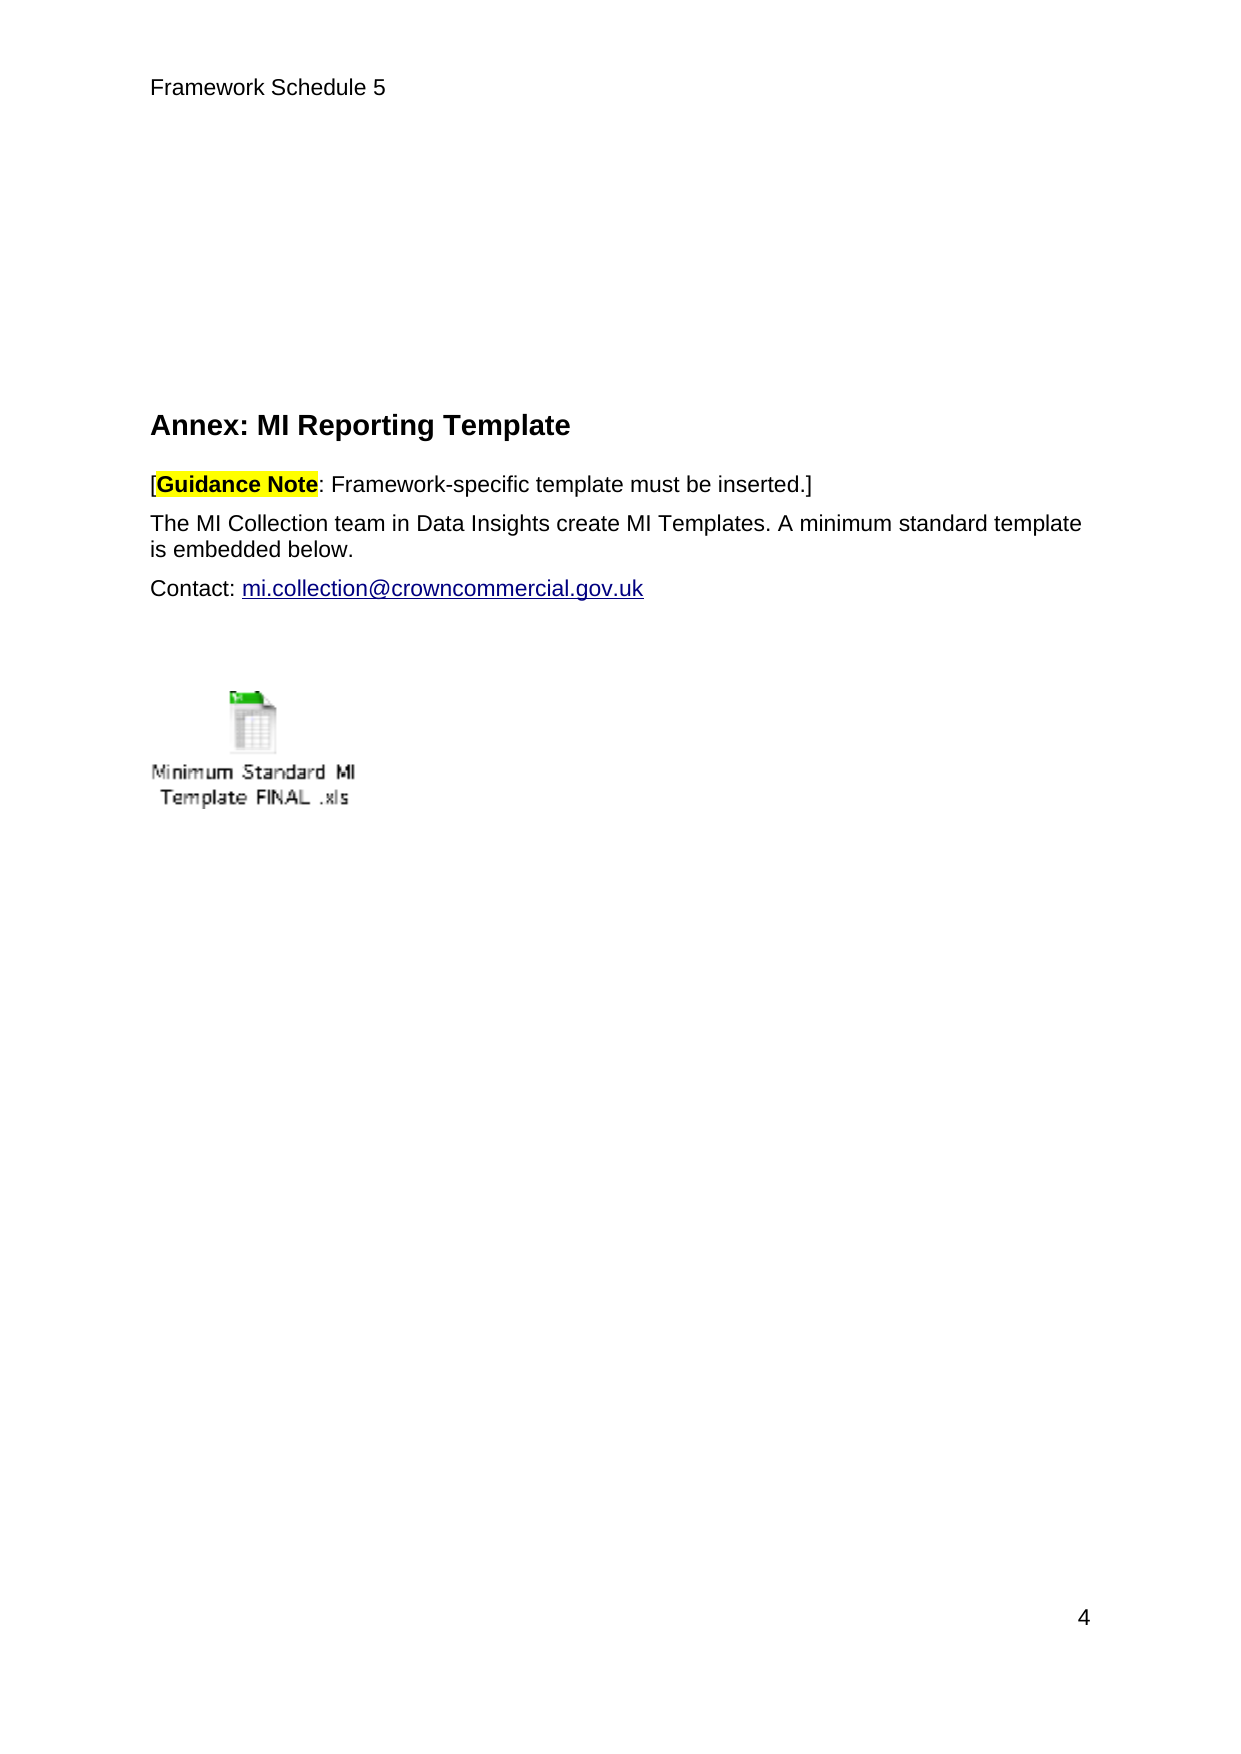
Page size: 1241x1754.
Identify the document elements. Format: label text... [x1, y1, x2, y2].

text Contact: mi.collection@crowncommercial.gov.uk [150, 575, 1090, 601]
text [Guidance Note: Framework-specific template must be inserted.] [150, 471, 1090, 497]
subtitle Annex: MI Reporting Template [150, 408, 1090, 442]
text The MI Collection team in Data Insights create MI Templates. A minimum standard template is embedded below. [150, 510, 1090, 562]
